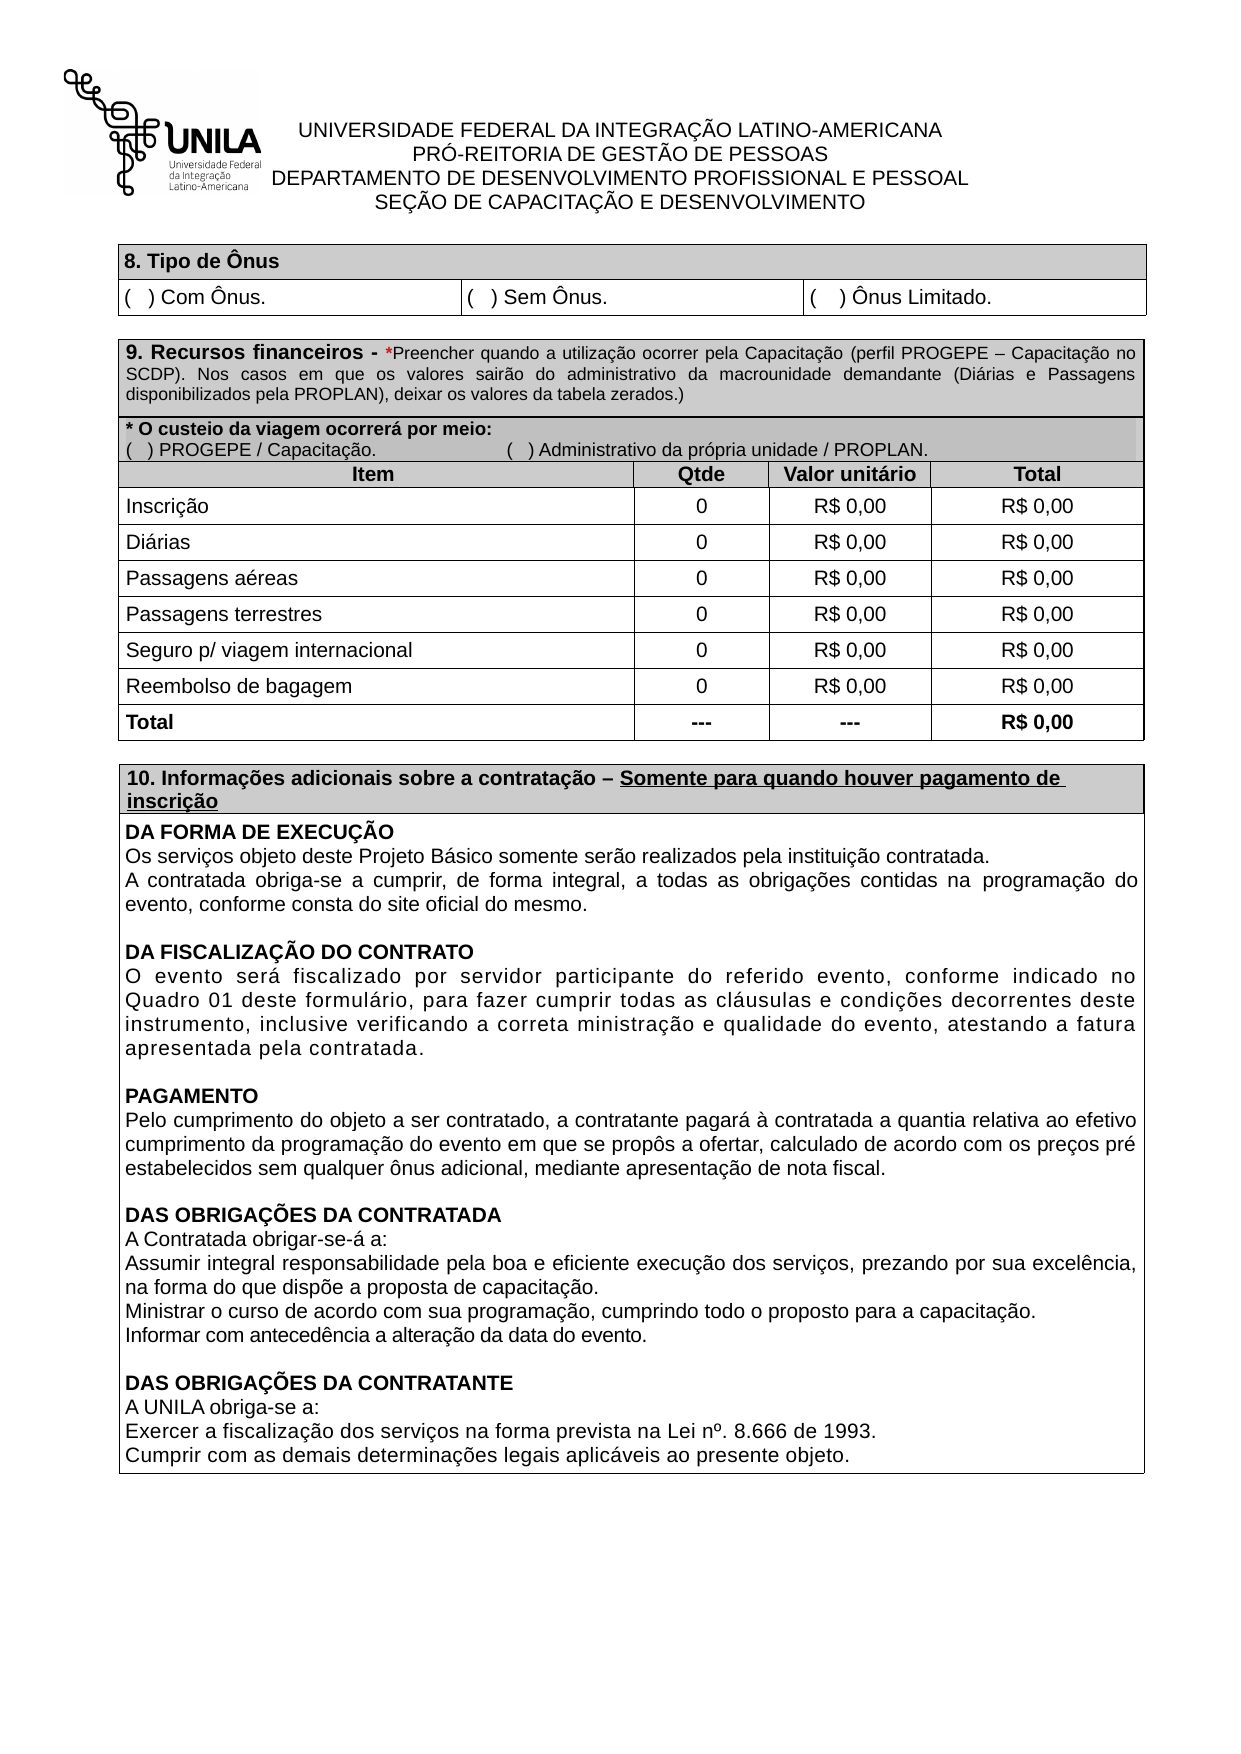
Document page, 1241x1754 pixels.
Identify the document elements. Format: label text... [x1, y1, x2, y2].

table_cell R$ 0,00 [932, 561, 1143, 596]
table_cell 0 [635, 633, 769, 668]
table_header 9. Recursos financeiros - *Preencher quando a utilização ocorrer pela Capacitação (perfil PROGEPE – Capacitação no SCDP). Nos casos em que os valores sairão do administrativo da macrounidade demandante (Diárias e Passagens disponibilizados pela PROPLAN), deixar os valores da tabela zerados.) [119, 340, 1143, 416]
table_cell ( ) Com Ônus. [119, 280, 461, 314]
table_cell ( ) Ônus Limitado. [804, 280, 1146, 314]
table_cell Seguro p/ viagem internacional [119, 633, 634, 668]
table_cell ( ) Sem Ônus. [462, 280, 803, 314]
table_cell Diárias [119, 525, 634, 559]
table_cell --- [770, 705, 931, 740]
table_cell --- [635, 705, 769, 740]
table_cell Total [931, 462, 1143, 487]
table_cell R$ 0,00 [932, 705, 1143, 740]
table_cell R$ 0,00 [770, 525, 931, 559]
table_cell Item [119, 462, 633, 487]
table_cell 0 [635, 597, 769, 632]
table_cell R$ 0,00 [770, 488, 931, 523]
table_cell R$ 0,00 [770, 633, 931, 668]
table_cell R$ 0,00 [932, 633, 1143, 668]
picture [63, 69, 262, 196]
table_cell R$ 0,00 [932, 488, 1143, 523]
table_cell Inscrição [119, 488, 634, 523]
table_header 10. Informações adicionais sobre a contratação – Somente para quando houver pagamento de inscrição [120, 765, 1143, 813]
table_cell R$ 0,00 [932, 525, 1143, 559]
table_header 8. Tipo de Ônus [119, 245, 1146, 279]
table_cell Passagens aéreas [119, 561, 634, 596]
table_cell R$ 0,00 [932, 669, 1143, 704]
table_cell 0 [635, 525, 769, 559]
table_cell R$ 0,00 [932, 597, 1143, 632]
table_cell Total [119, 705, 634, 740]
table_cell Qtde [634, 462, 768, 487]
table_cell 0 [635, 488, 769, 523]
table_cell Passagens terrestres [119, 597, 634, 632]
table_cell Valor unitário [769, 462, 930, 487]
table_cell 0 [635, 669, 769, 704]
table_cell R$ 0,00 [770, 597, 931, 632]
table_cell DA FORMA DE EXECUÇÃO Os serviços objeto deste Projeto Básico somente serão realizados pela instituição contratada. A contratada obriga-se a cumprir, de forma integral, a todas as obrigações contidas na programação do evento, conforme consta do site oficial do mesmo. DA FISCALIZAÇÃO DO CONTRATO O evento será fiscalizado por servidor participante do referido evento, conforme indicado no Quadro 01 deste formulário, para fazer cumprir todas as cláusulas e condições decorrentes deste instrumento, inclusive verificando a correta ministração e qualidade do evento, atestando a fatura apresentada pela contratada. PAGAMENTO Pelo cumprimento do objeto a ser contratado, a contratante pagará à contratada a quantia relativa ao efetivo cumprimento da programação do evento em que se propôs a ofertar, calculado de acordo com os preços pré estabelecidos sem qualquer ônus adicional, mediante apresentação de nota fiscal. DAS OBRIGAÇÕES DA CONTRATADA A Contratada obrigar-se-á a: Assumir integral responsabilidade pela boa e eficiente execução dos serviços, prezando por sua excelência, na forma do que dispõe a proposta de capacitação. Ministrar o curso de acordo com sua programação, cumprindo todo o proposto para a capacitação. Informar com antecedência a alteração da data do evento. DAS OBRIGAÇÕES DA CONTRATANTE A UNILA obriga-se a: Exercer a fiscalização dos serviços na forma prevista na Lei nº. 8.666 de 1993. Cumprir com as demais determinações legais aplicáveis ao presente objeto. [120, 814, 1144, 1473]
table_cell R$ 0,00 [770, 561, 931, 596]
table_cell Reembolso de bagagem [119, 669, 634, 704]
table_cell R$ 0,00 [770, 669, 931, 704]
table_cell 0 [635, 561, 769, 596]
